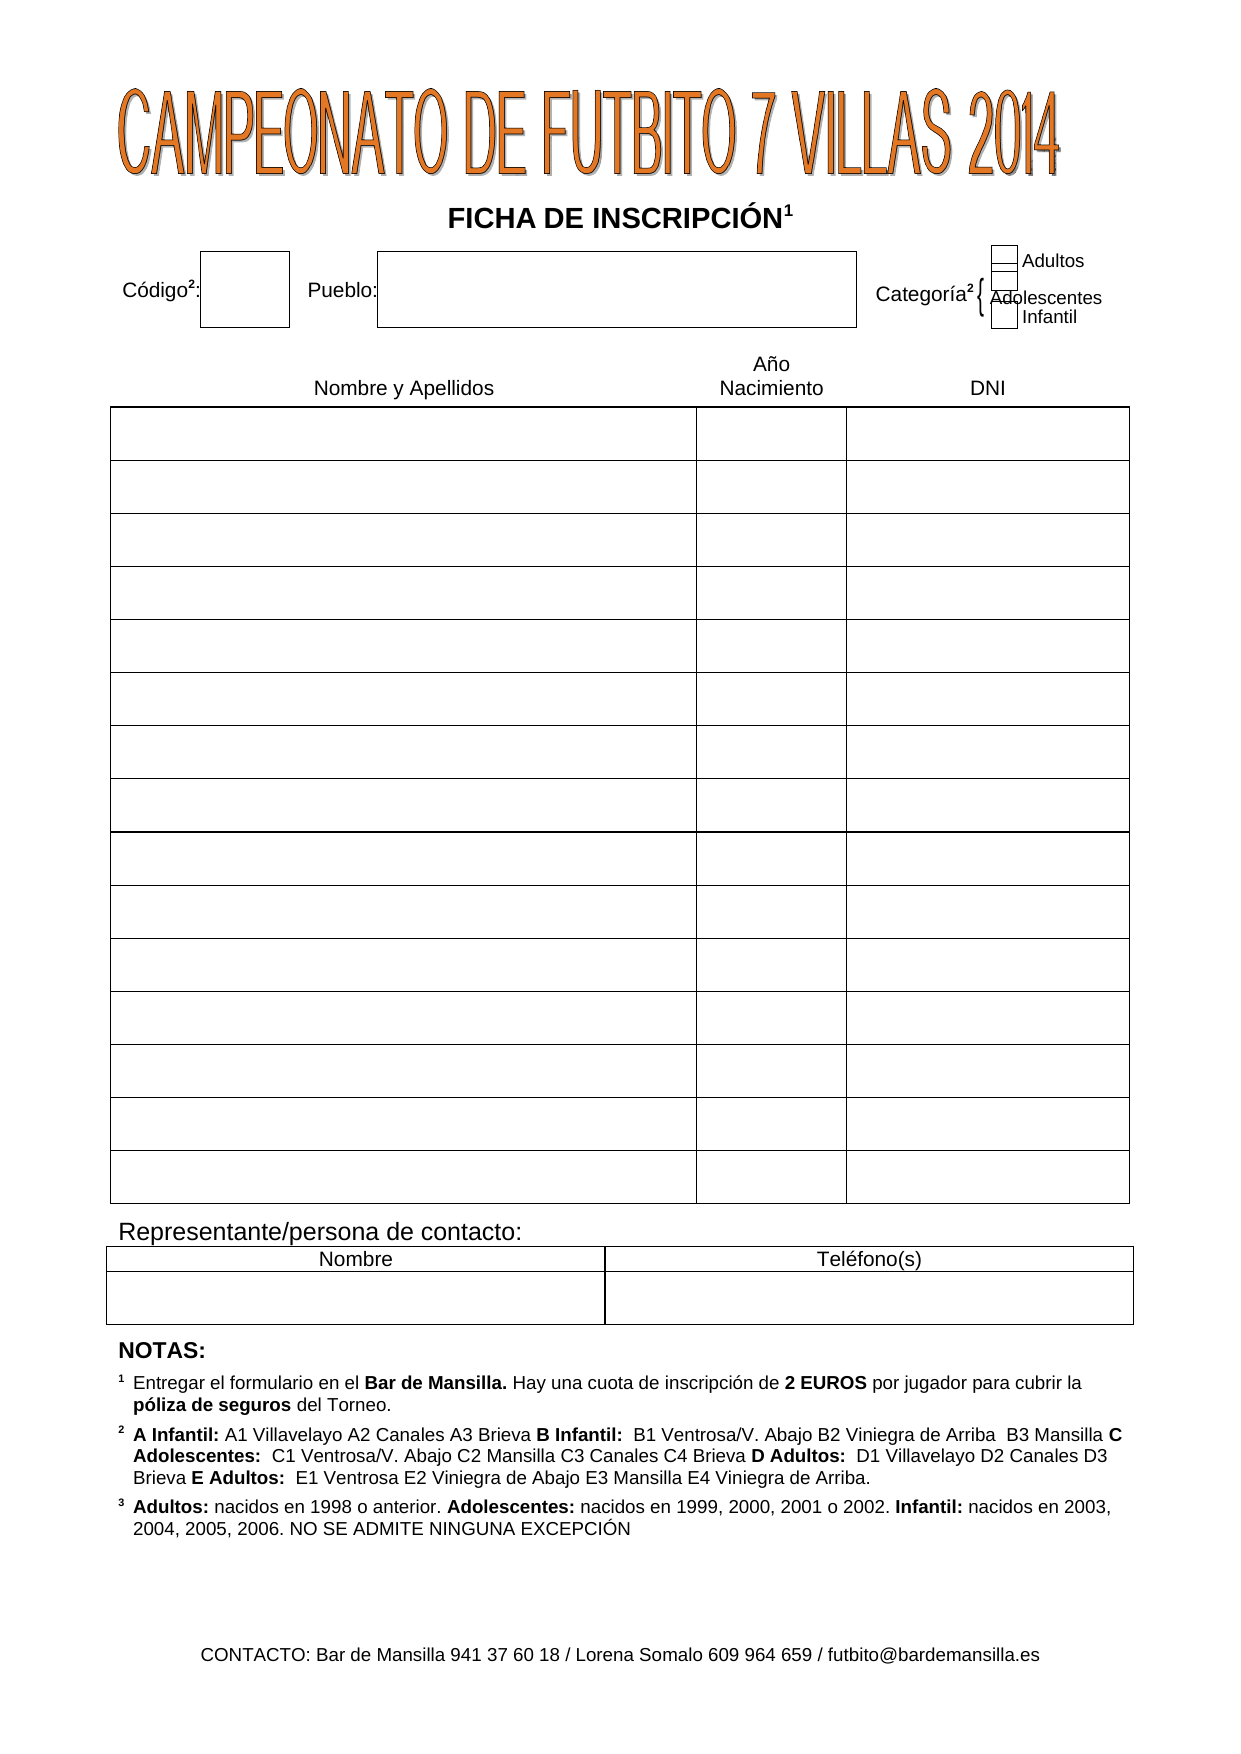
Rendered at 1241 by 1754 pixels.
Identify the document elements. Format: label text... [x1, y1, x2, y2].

table_cell [847, 673, 1129, 725]
table_cell [697, 886, 846, 938]
table_cell [847, 1045, 1129, 1097]
table_cell [111, 408, 696, 459]
table_cell [697, 1098, 846, 1150]
table_header [378, 252, 856, 327]
text 3 Adultos: nacidos en 1998 o anterior. Adolescentes: nacidos en 1999, 2000, 2001 o 2002. Infantil: nacidos en 2003, 2004, 2005, 2006. NO SE ADMITE NINGUNA EXCEPCIÓN [118, 1496, 1122, 1539]
table_cell [847, 1151, 1129, 1203]
table_cell [111, 886, 696, 938]
table_header Adultos Adolescentes Infantil [992, 302, 1017, 327]
table_cell [697, 514, 846, 566]
table_cell [847, 514, 1129, 566]
table_cell [111, 514, 696, 566]
table_header Teléfono(s) [606, 1247, 1133, 1271]
table_cell [847, 620, 1129, 672]
table_cell [847, 833, 1129, 884]
table_cell [111, 992, 696, 1044]
table_cell [847, 992, 1129, 1044]
text NOTAS: [118, 1337, 1122, 1363]
table_header [201, 252, 289, 327]
table_cell [111, 833, 696, 884]
table_cell [111, 1151, 696, 1203]
table_cell [697, 779, 846, 831]
table_cell [697, 620, 846, 672]
table_header Nombre [107, 1247, 604, 1271]
table_cell [111, 1045, 696, 1097]
table_header Nombre y Apellidos [111, 347, 697, 406]
table_cell [697, 939, 846, 991]
table_cell [847, 886, 1129, 938]
table_cell [111, 620, 696, 672]
table_cell [847, 408, 1129, 459]
table_cell [847, 939, 1129, 991]
table_cell [111, 779, 696, 831]
text 2 A Infantil: A1 Villavelayo A2 Canales A3 Brieva B Infantil: B1 Ventrosa/V. Abajo B2 Viniegra de Arriba B3 Mansilla C Adolescentes: C1 Ventrosa/V. Abajo C2 Mansilla C3 Canales C4 Brieva D Adultos: D1 Villavelayo D2 Canales D3 Brieva E Adultos: E1 Ventrosa E2 Viniegra de Abajo E3 Mansilla E4 Viniegra de Arriba. [118, 1423, 1122, 1488]
table_header Año Nacimiento [697, 347, 846, 406]
table_cell [697, 567, 846, 619]
table_cell [111, 567, 696, 619]
table_cell [847, 567, 1129, 619]
picture [118, 88, 1061, 176]
table_cell [697, 833, 846, 884]
table_cell [697, 726, 846, 778]
table_header Código2: [111, 251, 200, 327]
table_cell [606, 1272, 1133, 1324]
table_header Adultos Adolescentes Infantil [1011, 251, 1129, 327]
table_cell [697, 992, 846, 1044]
table_cell [111, 673, 696, 725]
table_cell [847, 726, 1129, 778]
table_cell [107, 1272, 604, 1324]
text Representante/persona de contacto: [118, 1217, 1122, 1246]
table_header DNI [846, 347, 1129, 406]
table_cell [697, 1151, 846, 1203]
table_cell [111, 1098, 696, 1150]
table_cell [847, 779, 1129, 831]
table_cell [111, 726, 696, 778]
subtitle FICHA DE INSCRIPCIÓN1 [118, 201, 1122, 234]
table_cell [697, 461, 846, 513]
table_cell [697, 1045, 846, 1097]
table_header Categoría2 { [857, 251, 989, 327]
table_header Pueblo: [290, 251, 377, 327]
text 1 Entregar el formulario en el Bar de Mansilla. Hay una cuota de inscripción de 2 EUROS por jugador para cubrir la póliza de seguros del Torneo. [118, 1372, 1122, 1415]
table_cell [111, 461, 696, 513]
table_cell [847, 461, 1129, 513]
table_cell [697, 673, 846, 725]
table_cell [111, 939, 696, 991]
table_cell [847, 1098, 1129, 1150]
table_cell [697, 408, 846, 459]
